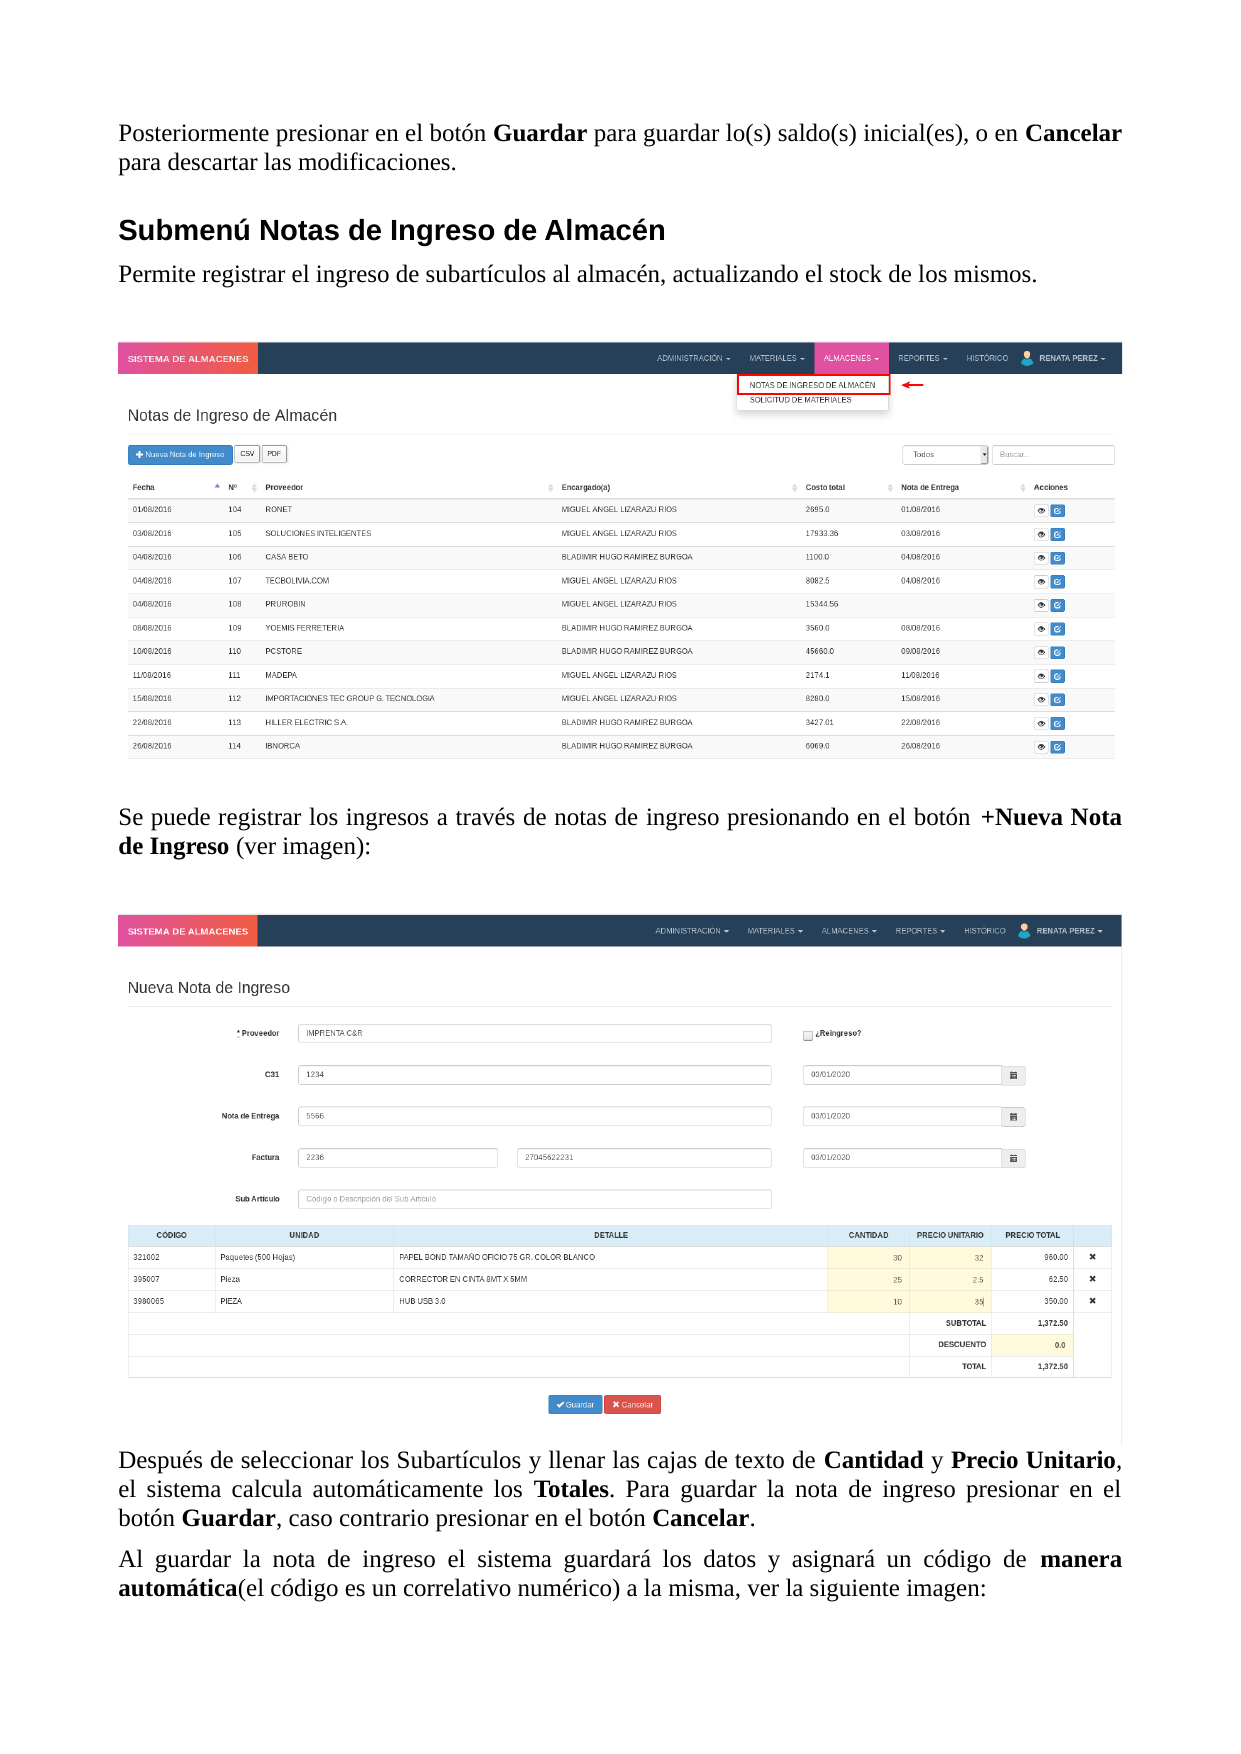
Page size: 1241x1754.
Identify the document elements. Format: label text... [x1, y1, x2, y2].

text Posteriormente presionar en el botón Guardar para guardar lo(s) saldo(s) inicial(es), o en Cancelar para descartar las modificaciones. [118, 118, 1122, 176]
picture [118, 341, 1123, 762]
text Después de seleccionar los Subartículos y llenar las cajas de texto de Cantidad y Precio Unitario, el sistema calcula automáticamente los Totales. Para guardar la nota de ingreso presionar en el botón Guardar, caso contrario presionar en el botón Cancelar. [118, 1446, 1122, 1532]
picture [118, 913, 1123, 1446]
text Permite registrar el ingreso de subartículos al almacén, actualizando el stock de los mismos. [118, 259, 1122, 288]
text Al guardar la nota de ingreso el sistema guardará los datos y asignará un código de manera automática(el código es un correlativo numérico) a la misma, ver la siguiente imagen: [118, 1544, 1122, 1602]
subtitle Submenú Notas de Ingreso de Almacén [118, 213, 1122, 247]
text Se puede registrar los ingresos a través de notas de ingreso presionando en el botón +Nueva Nota de Ingreso (ver imagen): [118, 802, 1122, 860]
